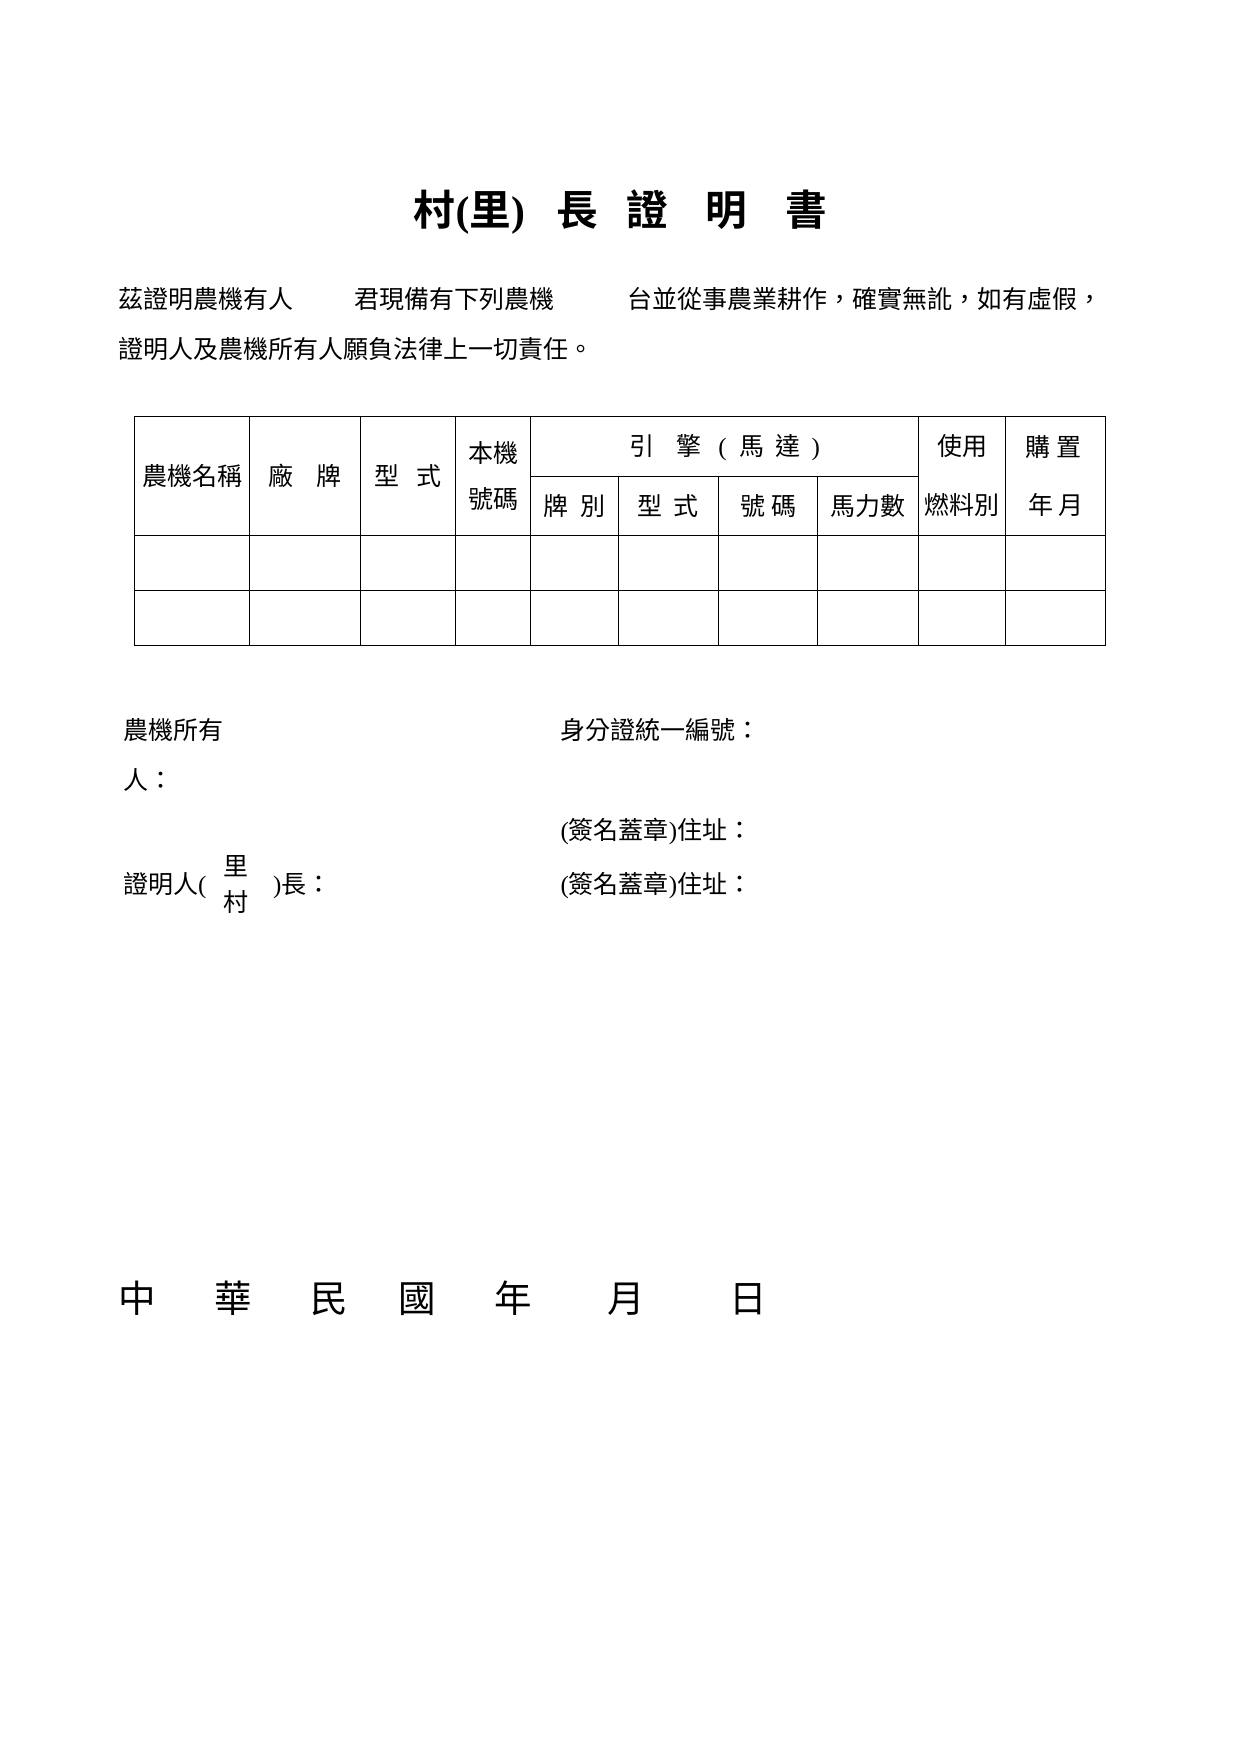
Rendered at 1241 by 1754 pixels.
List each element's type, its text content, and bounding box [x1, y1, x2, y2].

table_cell [1006, 591, 1105, 645]
table_cell [250, 591, 360, 645]
table_cell [135, 536, 249, 590]
table_header 使用 燃料別 [919, 417, 1005, 535]
table_cell [531, 591, 618, 645]
table_header 身分證統一編號： [558, 696, 770, 796]
table_cell [361, 536, 455, 590]
table_cell 號 碼 [719, 477, 817, 535]
table_cell 里 [220, 846, 270, 883]
table_cell [456, 536, 530, 590]
table_cell )長： [270, 846, 557, 919]
table_cell 村 [220, 883, 270, 919]
table_header 農機所有人： [120, 696, 270, 796]
table_cell [270, 796, 557, 846]
text 村(里) 長 證 明 書 [118, 177, 1122, 237]
table_cell 證明人( [120, 846, 220, 919]
table_cell [619, 536, 718, 590]
text 中 華 民 國 年 月 日 [118, 1269, 1122, 1323]
table_header [270, 696, 557, 796]
table_cell [719, 536, 817, 590]
table_cell [919, 591, 1005, 645]
table_cell [719, 591, 817, 645]
table_cell [250, 536, 360, 590]
table_cell [770, 796, 1240, 846]
table_cell [135, 591, 249, 645]
table_cell [919, 536, 1005, 590]
table_header 購 置 年 月 [1006, 417, 1105, 535]
table_header 本機號碼 [456, 417, 530, 535]
text 茲證明農機有人 君現備有下列農機 台並從事農業耕作，確實無訛，如有虛假，證明人及農機所有人願負法律上一切責任。 [118, 266, 1122, 366]
table_cell [531, 536, 618, 590]
table_cell [456, 591, 530, 645]
table_cell (簽名蓋章)住址： [558, 796, 770, 846]
table_header 廠 牌 [250, 417, 360, 535]
table_header 農機名稱 [135, 417, 249, 535]
table_cell 牌 別 [531, 477, 618, 535]
table_header [770, 696, 1240, 796]
table_cell [818, 591, 918, 645]
table_cell [818, 536, 918, 590]
table_cell [770, 883, 1240, 919]
table_cell 型 式 [619, 477, 718, 535]
table_cell [770, 846, 1240, 883]
table_cell (簽名蓋章)住址： [558, 846, 770, 919]
table_cell [220, 796, 270, 846]
table_header 引 擎 ( 馬 達 ) [531, 417, 918, 476]
table_cell 馬力數 [818, 477, 918, 535]
table_cell [1006, 536, 1105, 590]
table_cell [120, 796, 220, 846]
table_header 型 式 [361, 417, 455, 535]
table_cell [361, 591, 455, 645]
table_cell [619, 591, 718, 645]
